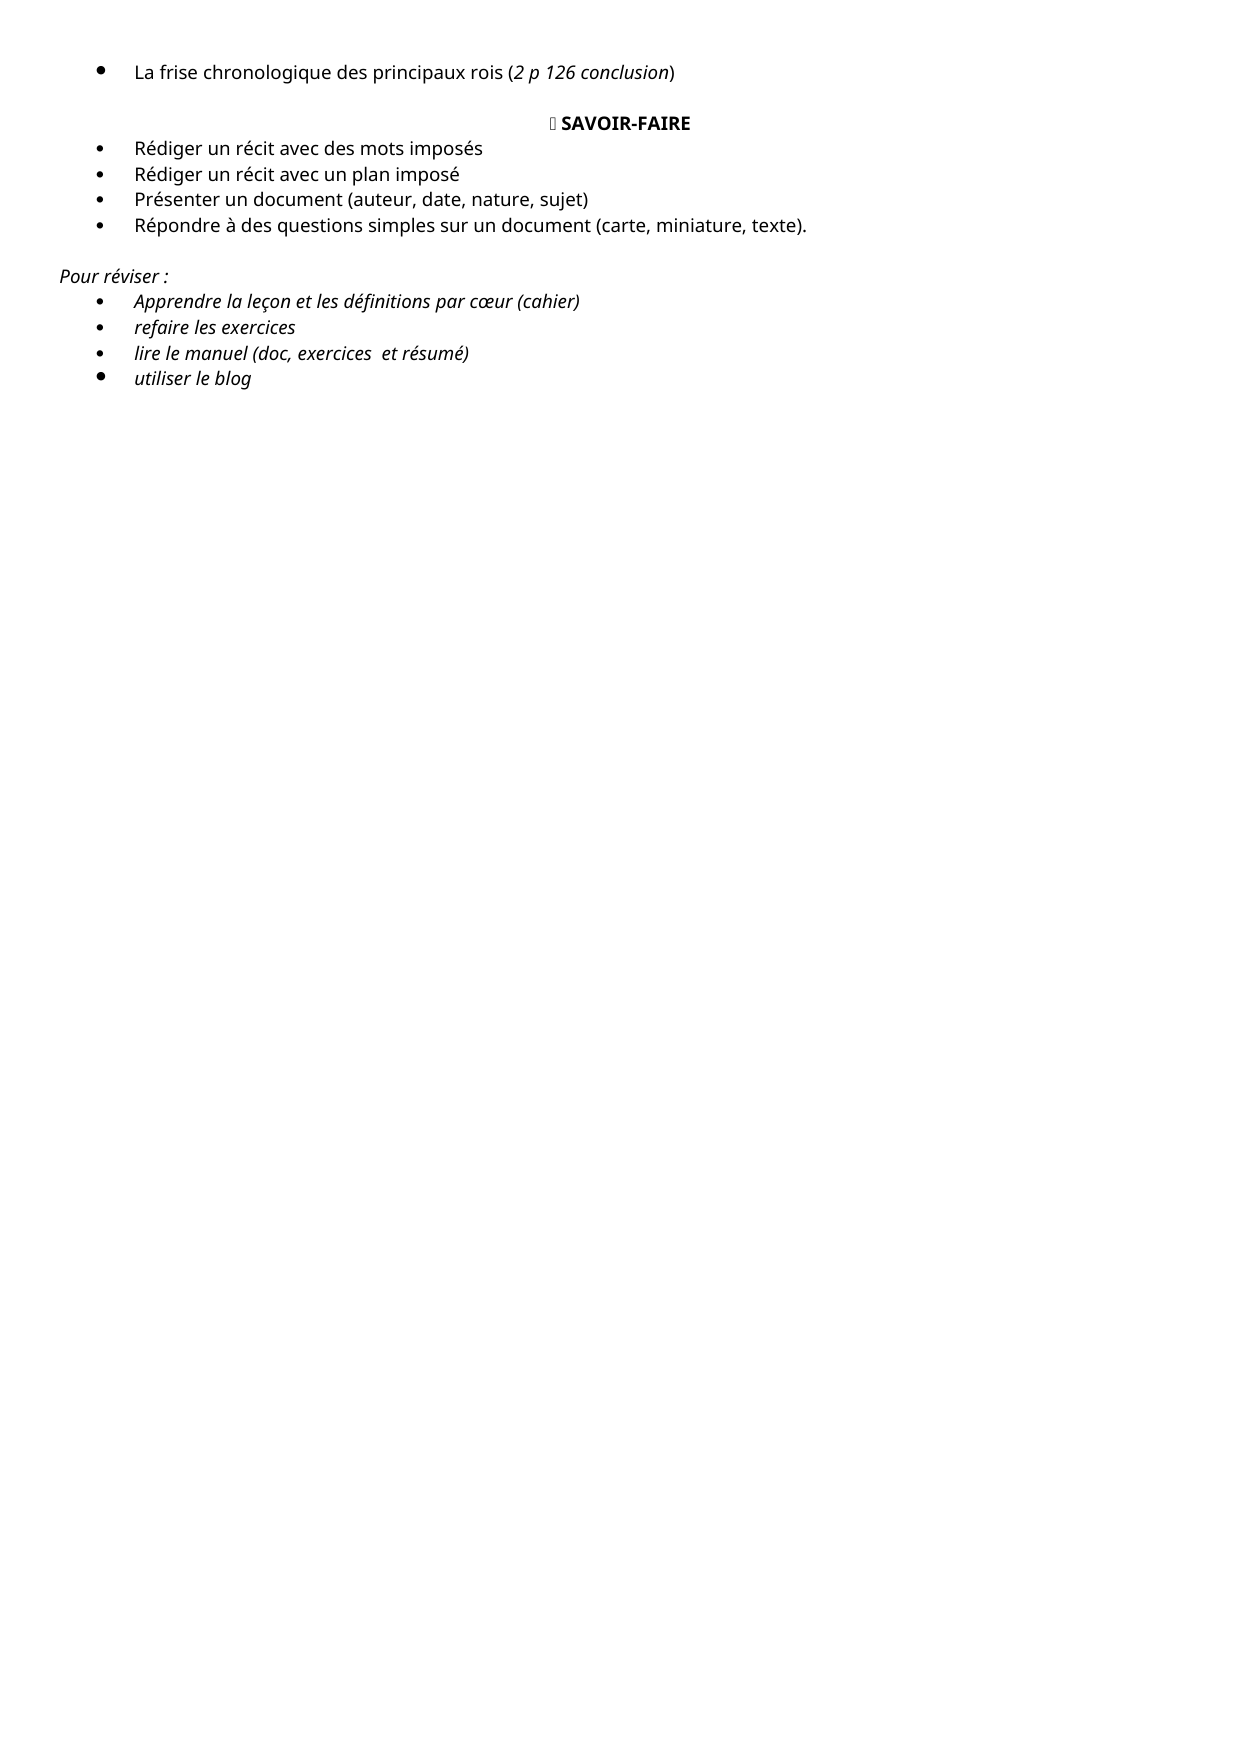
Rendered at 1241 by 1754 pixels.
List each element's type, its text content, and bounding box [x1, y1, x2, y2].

text Pour réviser : [59, 263, 1181, 289]
list lire le manuel (doc, exercices et résumé) [97, 340, 1181, 365]
list La frise chronologique des principaux rois (2 p 126 conclusion) [97, 59, 1181, 84]
text  SAVOIR-FAIRE [59, 110, 1181, 136]
list utiliser le blog [97, 365, 1181, 391]
list Rédiger un récit avec des mots imposés [59, 136, 1181, 161]
list Apprendre la leçon et les définitions par cœur (cahier) [97, 289, 1181, 314]
list refaire les exercices [97, 314, 1181, 340]
list Répondre à des questions simples sur un document (carte, miniature, texte). [59, 212, 1181, 238]
list Présenter un document (auteur, date, nature, sujet) [59, 187, 1181, 212]
list Rédiger un récit avec un plan imposé [59, 161, 1181, 187]
